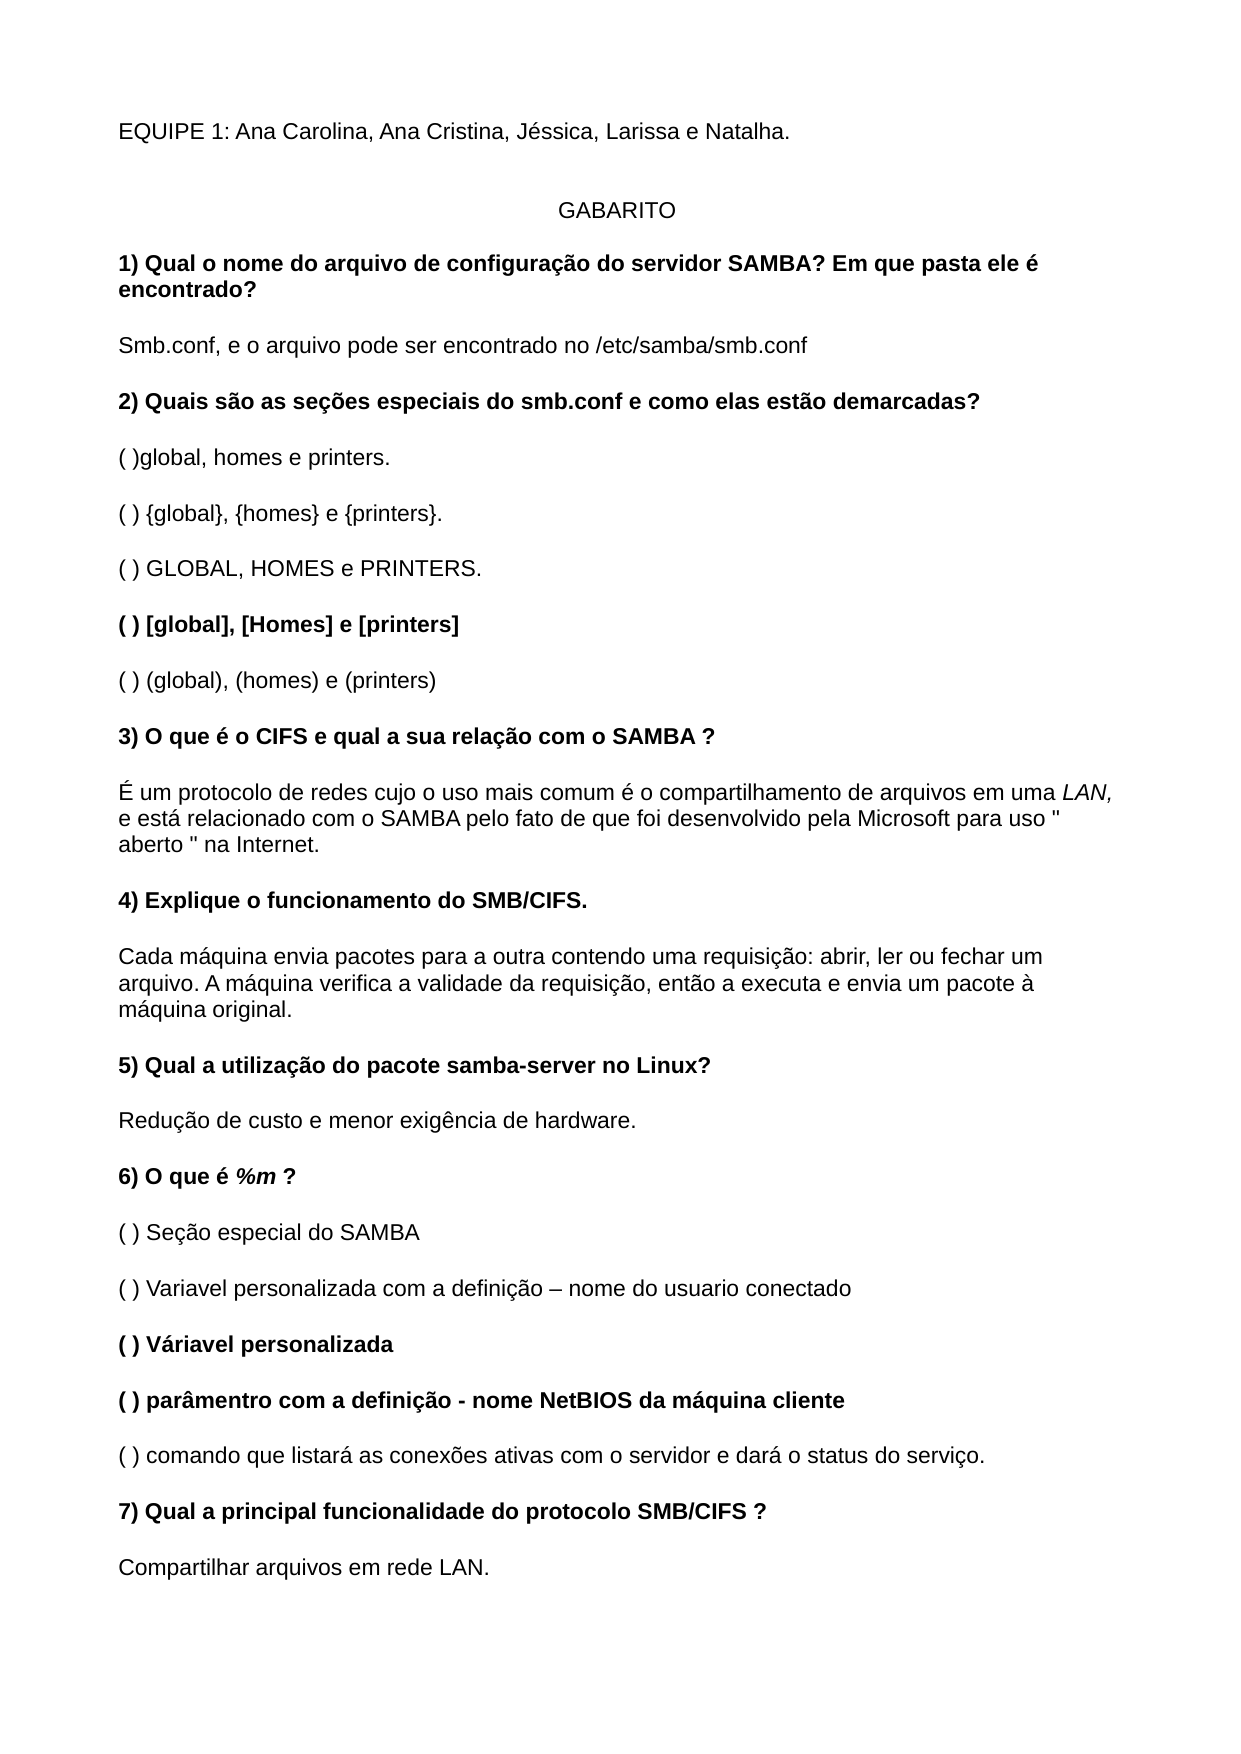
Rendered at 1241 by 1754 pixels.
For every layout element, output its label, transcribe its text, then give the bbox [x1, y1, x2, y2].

text 2) Quais são as seções especiais do smb.conf e como elas estão demarcadas? [118, 388, 1122, 414]
text ( ) parâmentro com a definição - nome NetBIOS da máquina cliente [118, 1387, 1122, 1413]
text ( ) GLOBAL, HOMES e PRINTERS. [118, 555, 1122, 582]
text ( ) Variavel personalizada com a definição – nome do usuario conectado [118, 1275, 1122, 1301]
text Cada máquina envia pacotes para a outra contendo uma requisição: abrir, ler ou fechar um arquivo. A máquina verifica a validade da requisição, então a executa e envia um pacote à máquina original. [118, 943, 1122, 1022]
text 1) Qual o nome do arquivo de configuração do servidor SAMBA? Em que pasta ele é encontrado? [118, 250, 1122, 303]
text Compartilhar arquivos em rede LAN. [118, 1554, 1122, 1581]
text ( ) {global}, {homes} e {printers}. [118, 499, 1122, 526]
text ( )global, homes e printers. [118, 444, 1122, 470]
text ( ) [global], [Homes] e [printers] [118, 611, 1122, 638]
text ( ) Váriavel personalizada [118, 1331, 1122, 1357]
text É um protocolo de redes cujo o uso mais comum é o compartilhamento de arquivos em uma LAN, e está relacionado com o SAMBA pelo fato de que foi desenvolvido pela Microsoft para uso " aberto " na Internet. [118, 779, 1122, 858]
text 3) O que é o CIFS e qual a sua relação com o SAMBA ? [118, 723, 1122, 749]
text ( ) comando que listará as conexões ativas com o servidor e dará o status do serviço. [118, 1442, 1122, 1469]
text Redução de custo e menor exigência de hardware. [118, 1107, 1122, 1134]
text ( ) (global), (homes) e (printers) [118, 667, 1122, 693]
text 6) O que é %m ? [118, 1163, 1122, 1190]
text 5) Qual a utilização do pacote samba-server no Linux? [118, 1052, 1122, 1078]
text GABARITO [118, 197, 1122, 223]
text 7) Qual a principal funcionalidade do protocolo SMB/CIFS ? [118, 1498, 1122, 1525]
text ( ) Seção especial do SAMBA [118, 1219, 1122, 1246]
text EQUIPE 1: Ana Carolina, Ana Cristina, Jéssica, Larissa e Natalha. [118, 118, 1122, 144]
text 4) Explique o funcionamento do SMB/CIFS. [118, 887, 1122, 914]
text Smb.conf, e o arquivo pode ser encontrado no /etc/samba/smb.conf [118, 332, 1122, 358]
